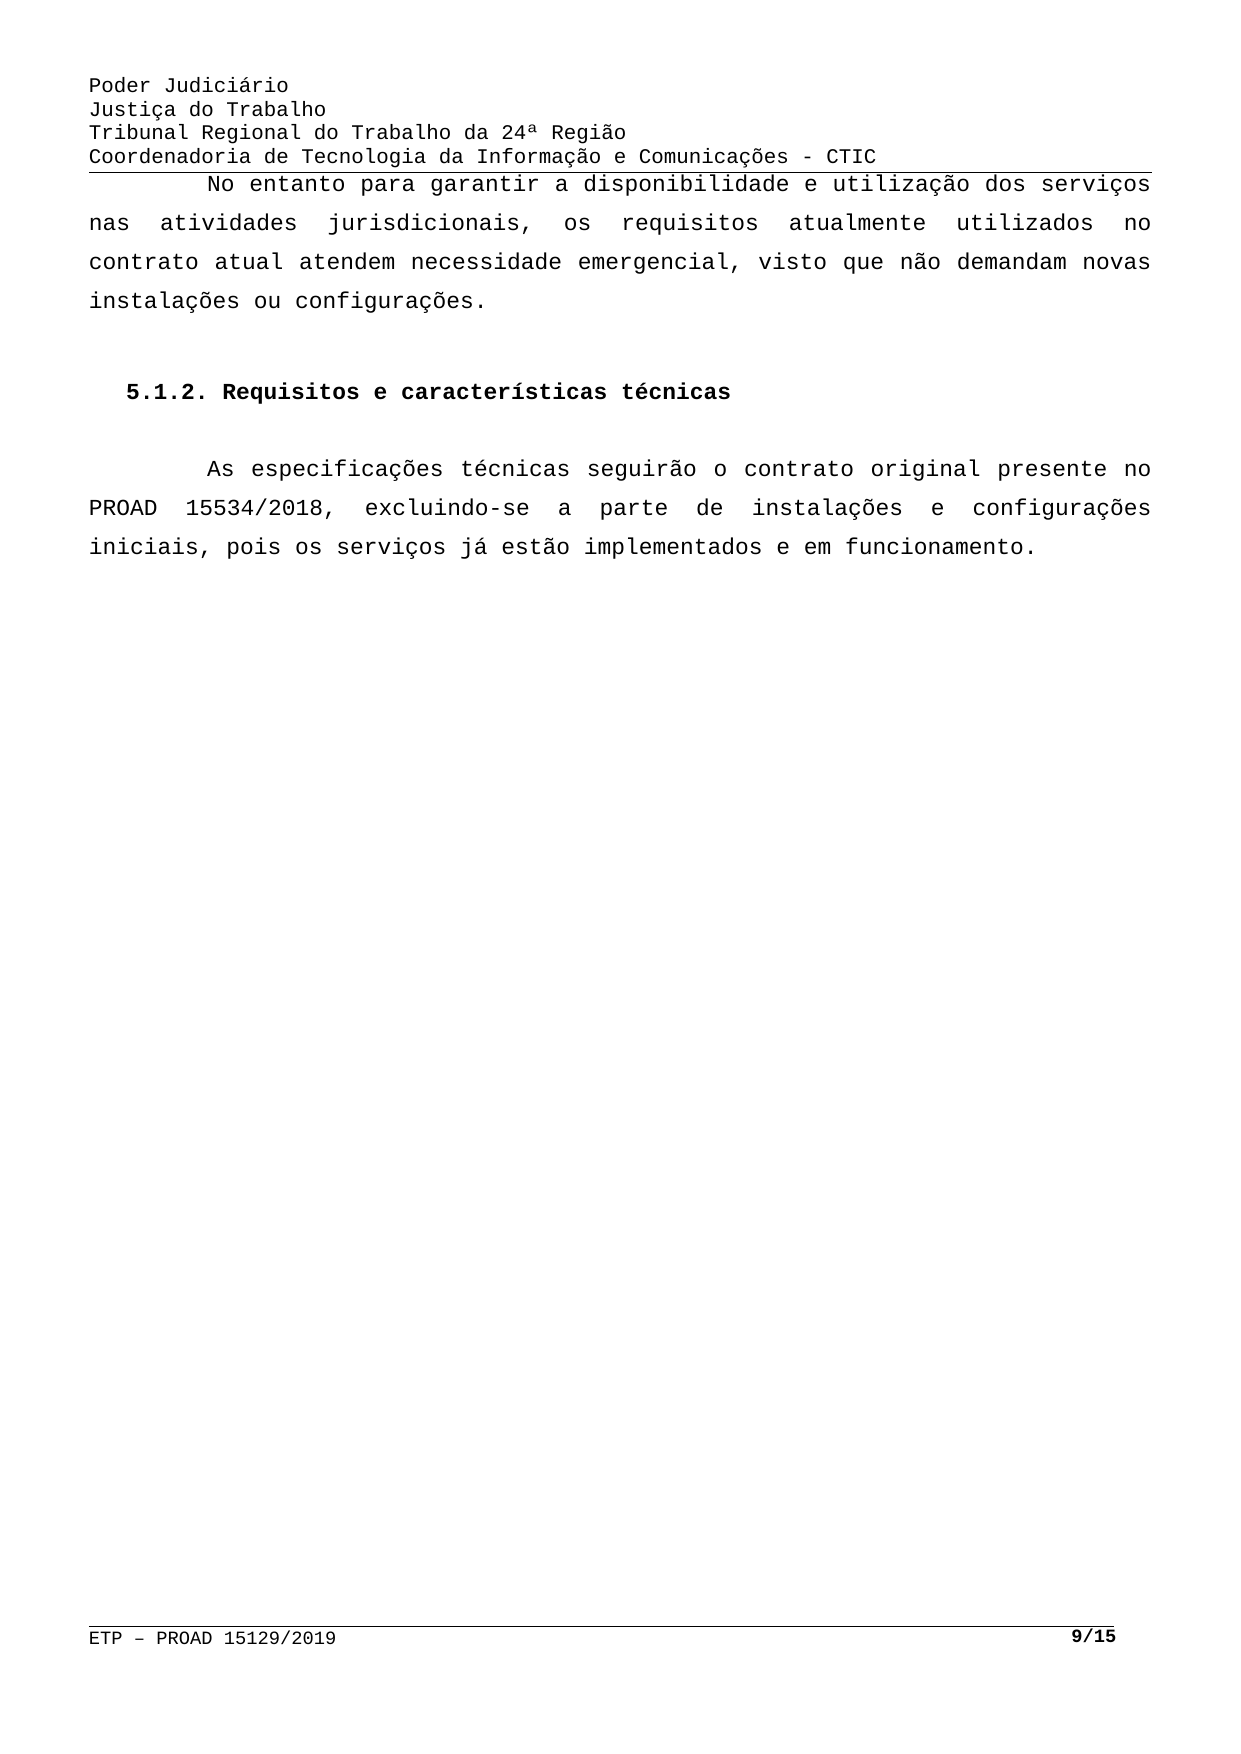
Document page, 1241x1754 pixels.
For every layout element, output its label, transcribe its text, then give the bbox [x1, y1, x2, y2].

text No entanto para garantir a disponibilidade e utilização dos serviços nas atividades jurisdicionais, os requisitos atualmente utilizados no contrato atual atendem necessidade emergencial, visto que não demandam novas instalações ou configurações. [89, 173, 1152, 315]
text 5.1.2. Requisitos e características técnicas [126, 380, 1152, 406]
text As especificações técnicas seguirão o contrato original presente no PROAD 15534/2018, excluindo-se a parte de instalações e configurações iniciais, pois os serviços já estão implementados e em funcionamento. [89, 457, 1152, 561]
